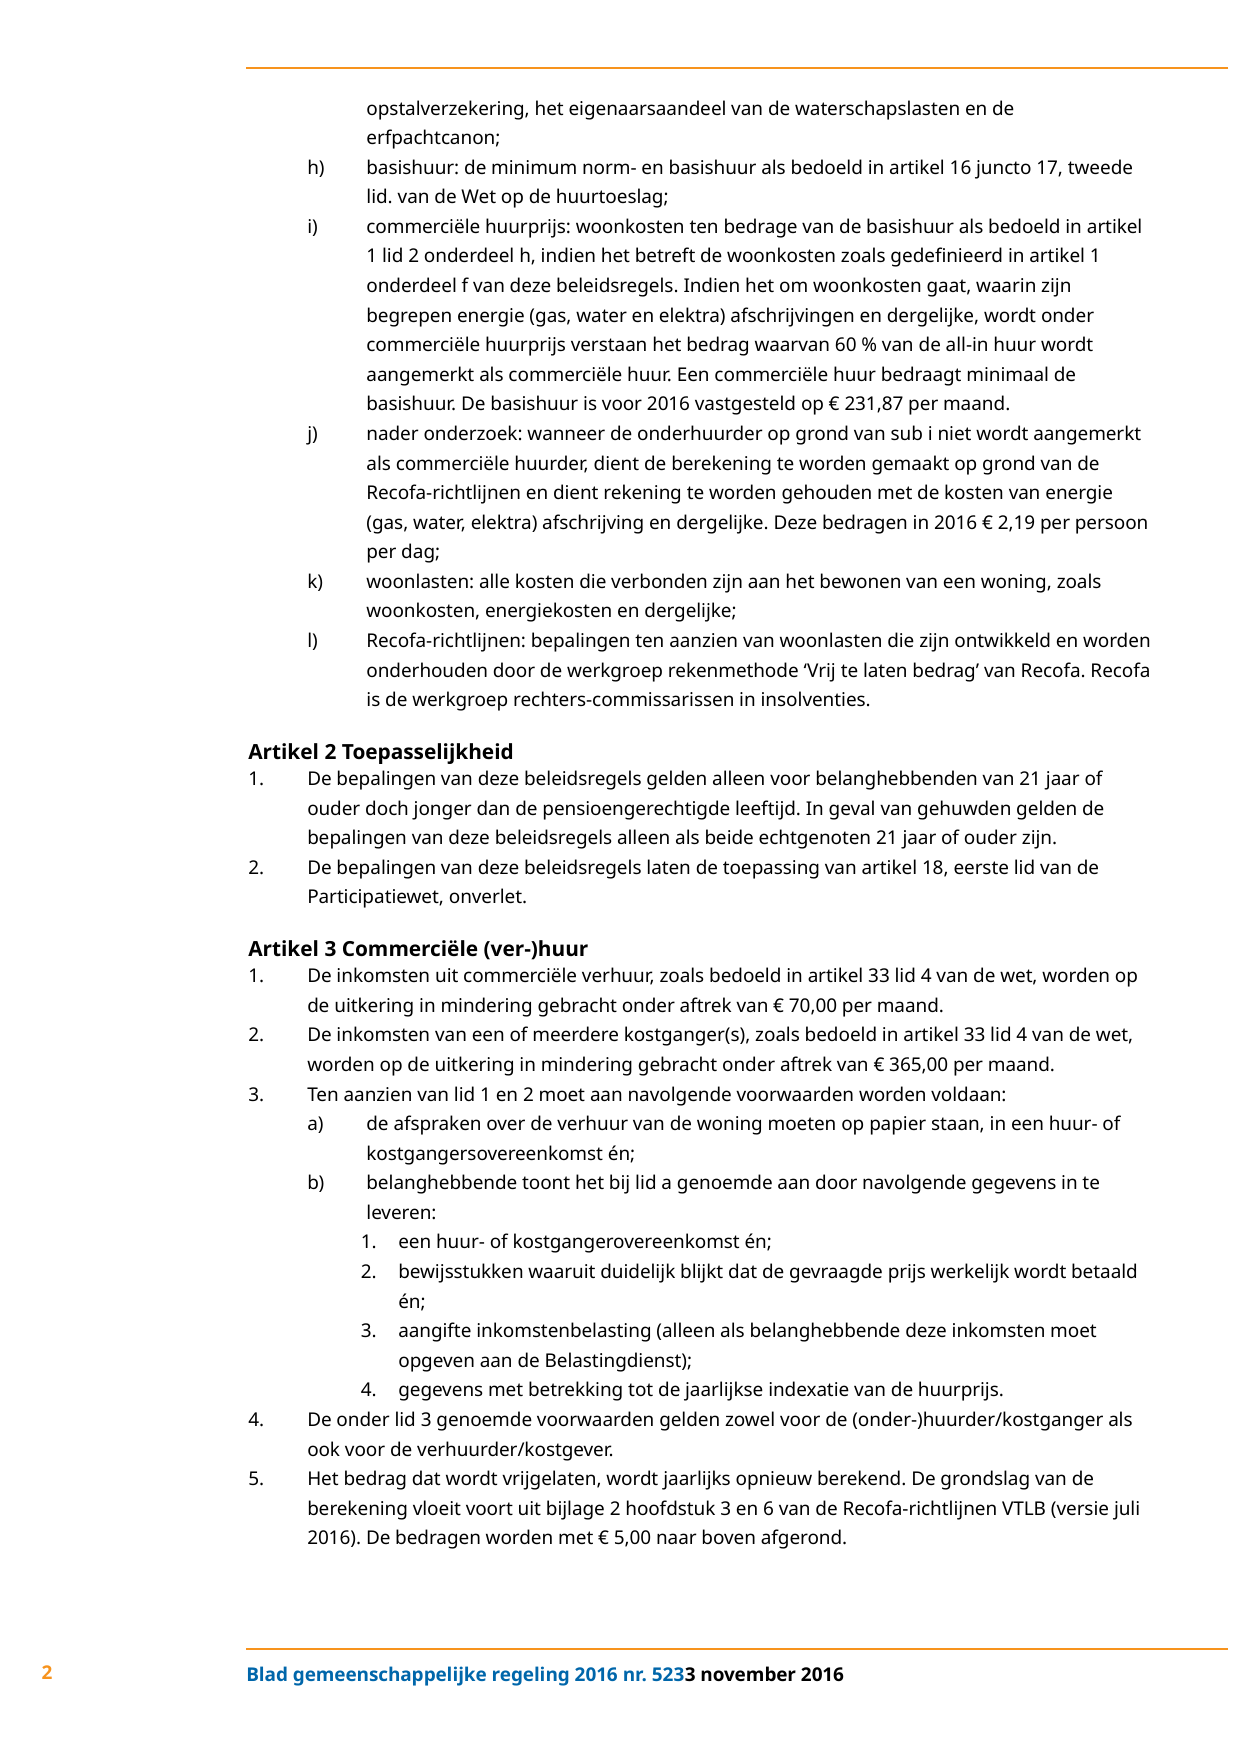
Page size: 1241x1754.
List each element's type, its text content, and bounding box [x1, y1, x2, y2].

text Artikel 3 Commerciële (ver-)huur [248, 934, 1152, 962]
list woonlasten: alle kosten die verbonden zijn aan het bewonen van een woning, zoals woonkosten, energiekosten en dergelijke; [307, 568, 1152, 623]
list commerciële huurprijs: woonkosten ten bedrage van de basishuur als bedoeld in artikel 1 lid 2 onderdeel h, indien het betreft de woonkosten zoals gedefinieerd in artikel 1 onderdeel f van deze beleidsregels. Indien het om woonkosten gaat, waarin zijn begrepen energie (gas, water en elektra) afschrijvingen en dergelijke, wordt onder commerciële huurprijs verstaan het bedrag waarvan 60 % van de all-in huur wordt aangemerkt als commerciële huur. Een commerciële huur bedraagt minimaal de basishuur. De basishuur is voor 2016 vastgesteld op € 231,87 per maand. [307, 213, 1152, 416]
list belanghebbende toont het bij lid a genoemde aan door navolgende gegevens in te leveren: [307, 1169, 1152, 1225]
list De bepalingen van deze beleidsregels gelden alleen voor belanghebbenden van 21 jaar of ouder doch jonger dan de pensioengerechtigde leeftijd. In geval van gehuwden gelden de bepalingen van deze beleidsregels alleen als beide echtgenoten 21 jaar of ouder zijn. [248, 765, 1152, 850]
picture [41, 47, 231, 172]
list nader onderzoek: wanneer de onderhuurder op grond van sub i niet wordt aangemerkt als commerciële huurder, dient de berekening te worden gemaakt op grond van de Recofa-richtlijnen en dient rekening te worden gehouden met de kosten van energie (gas, water, elektra) afschrijving en dergelijke. Deze bedragen in 2016 € 2,19 per persoon per dag; [307, 420, 1152, 564]
text Artikel 2 Toepasselijkheid [248, 737, 1152, 765]
list aangifte inkomstenbelasting (alleen als belanghebbende deze inkomsten moet opgeven aan de Belastingdienst); [361, 1317, 1152, 1373]
list een huur- of kostgangerovereenkomst én; [361, 1229, 1152, 1254]
list Ten aanzien van lid 1 en 2 moet aan navolgende voorwaarden worden voldaan: [248, 1081, 1152, 1107]
list bewijsstukken waaruit duidelijk blijkt dat de gevraagde prijs werkelijk wordt betaald én; [361, 1258, 1152, 1314]
list De inkomsten uit commerciële verhuur, zoals bedoeld in artikel 33 lid 4 van de wet, worden op de uitkering in mindering gebracht onder aftrek van € 70,00 per maand. [248, 962, 1152, 1018]
list Recofa-richtlijnen: bepalingen ten aanzien van woonlasten die zijn ontwikkeld en worden onderhouden door de werkgroep rekenmethode ‘Vrij te laten bedrag’ van Recofa. Recofa is de werkgroep rechters-commissarissen in insolventies. [307, 627, 1152, 712]
list de afspraken over de verhuur van de woning moeten op papier staan, in een huur- of kostgangersovereenkomst én; [307, 1110, 1152, 1166]
list De inkomsten van een of meerdere kostganger(s), zoals bedoeld in artikel 33 lid 4 van de wet, worden op de uitkering in mindering gebracht onder aftrek van € 365,00 per maand. [248, 1022, 1152, 1077]
list gegevens met betrekking tot de jaarlijkse indexatie van de huurprijs. [361, 1377, 1152, 1402]
list opstalverzekering, het eigenaarsaandeel van de waterschapslasten en de erfpachtcanon; [307, 95, 1152, 150]
list De bepalingen van deze beleidsregels laten de toepassing van artikel 18, eerste lid van de Participatiewet, onverlet. [248, 854, 1152, 909]
list basishuur: de minimum norm- en basishuur als bedoeld in artikel 16 juncto 17, tweede lid. van de Wet op de huurtoeslag; [307, 154, 1152, 209]
list Het bedrag dat wordt vrijgelaten, wordt jaarlijks opnieuw berekend. De grondslag van de berekening vloeit voort uit bijlage 2 hoofdstuk 3 en 6 van de Recofa-richtlijnen VTLB (versie juli 2016). De bedragen worden met € 5,00 naar boven afgerond. [248, 1465, 1152, 1550]
list De onder lid 3 genoemde voorwaarden gelden zowel voor de (onder-)huurder/kostganger als ook voor de verhuurder/kostgever. [248, 1406, 1152, 1462]
